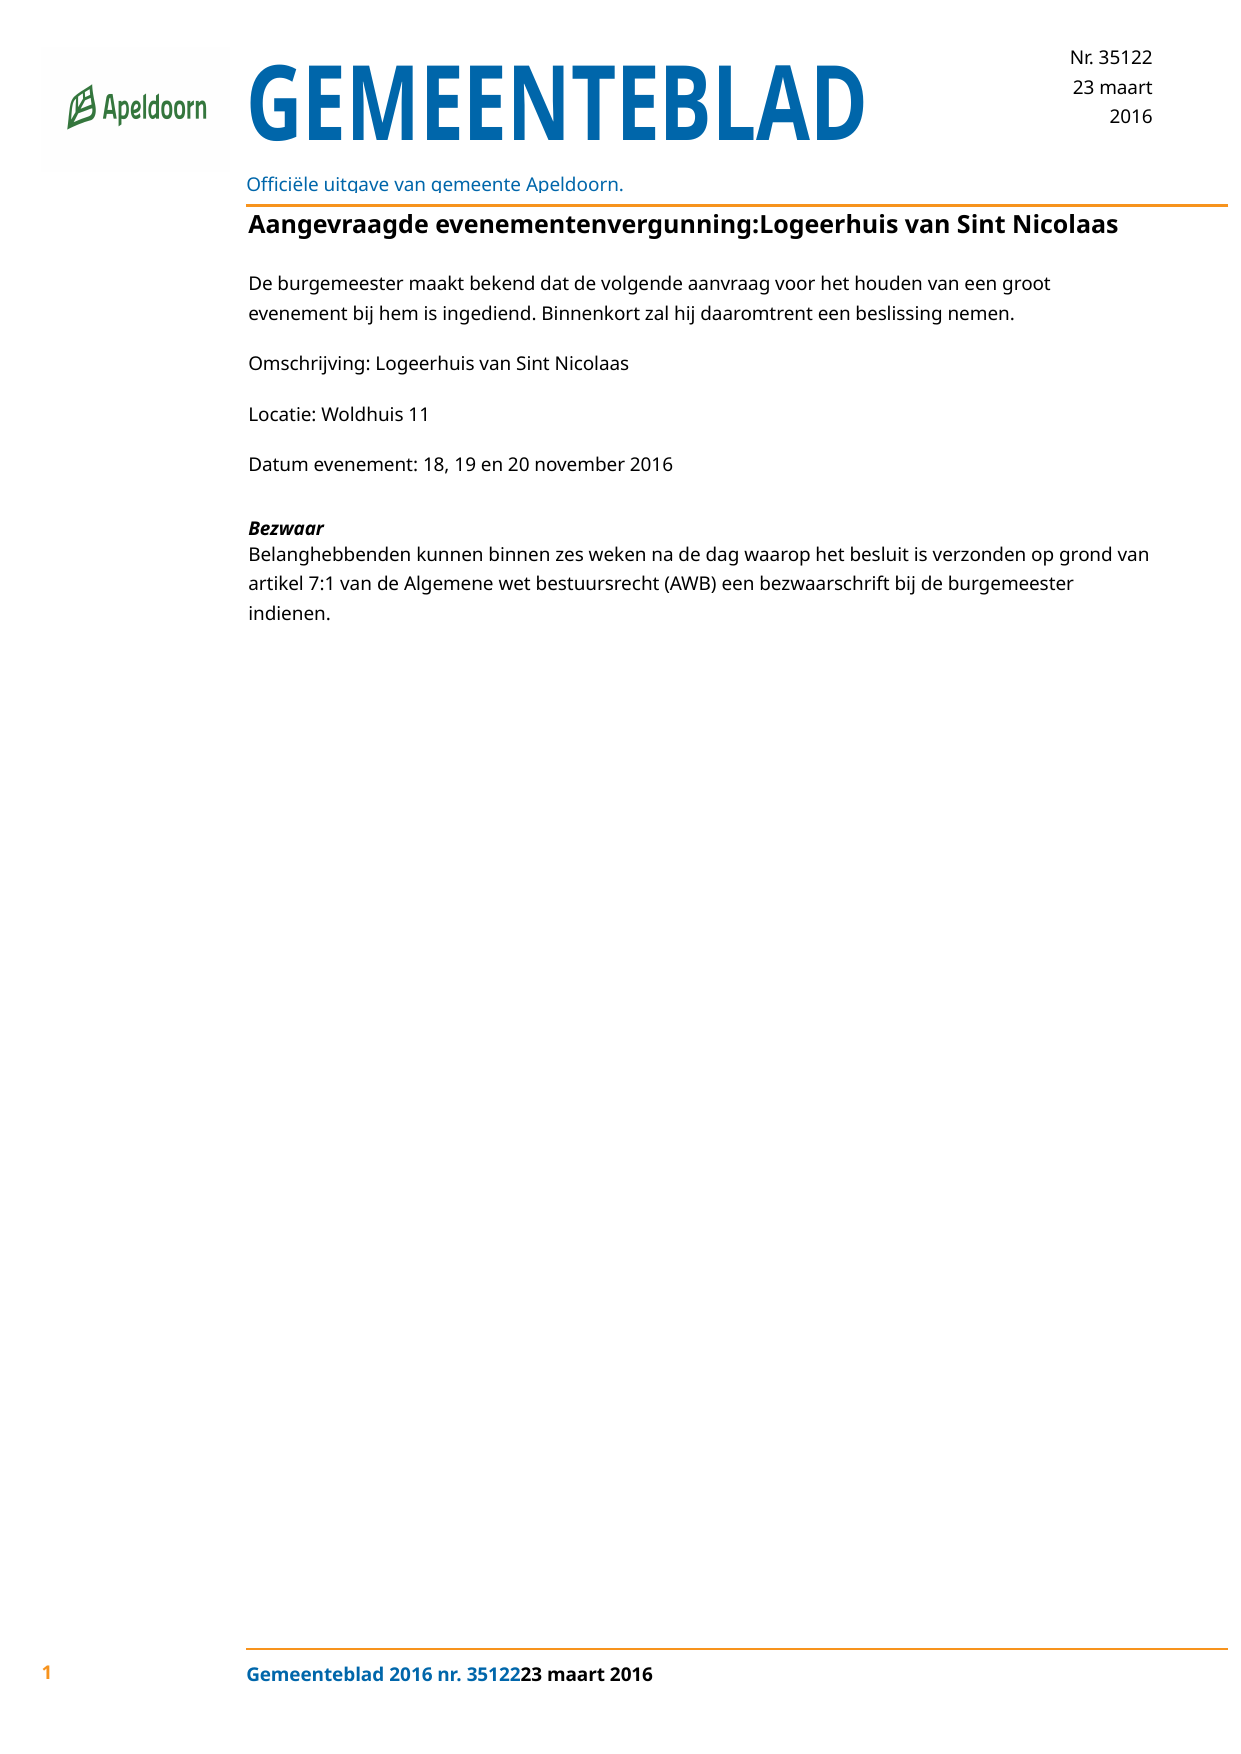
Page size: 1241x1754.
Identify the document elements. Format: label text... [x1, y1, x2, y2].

text Bezwaar [248, 515, 1152, 541]
text Omschrijving: Logeerhuis van Sint Nicolaas [248, 350, 1152, 376]
picture [41, 47, 231, 172]
text Locatie: Woldhuis 11 [248, 401, 1152, 426]
text Datum evenement: 18, 19 en 20 november 2016 [248, 451, 1152, 477]
text De burgemeester maakt bekend dat de volgende aanvraag voor het houden van een groot evenement bij hem is ingediend. Binnenkort zal hij daaromtrent een beslissing nemen. [248, 270, 1152, 326]
text Belanghebbenden kunnen binnen zes weken na de dag waarop het besluit is verzonden op grond van artikel 7:1 van de Algemene wet bestuursrecht (AWB) een bezwaarschrift bij de burgemeester indienen. [248, 541, 1152, 626]
text Aangevraagde evenementenvergunning:Logeerhuis van Sint Nicolaas [248, 207, 1152, 241]
